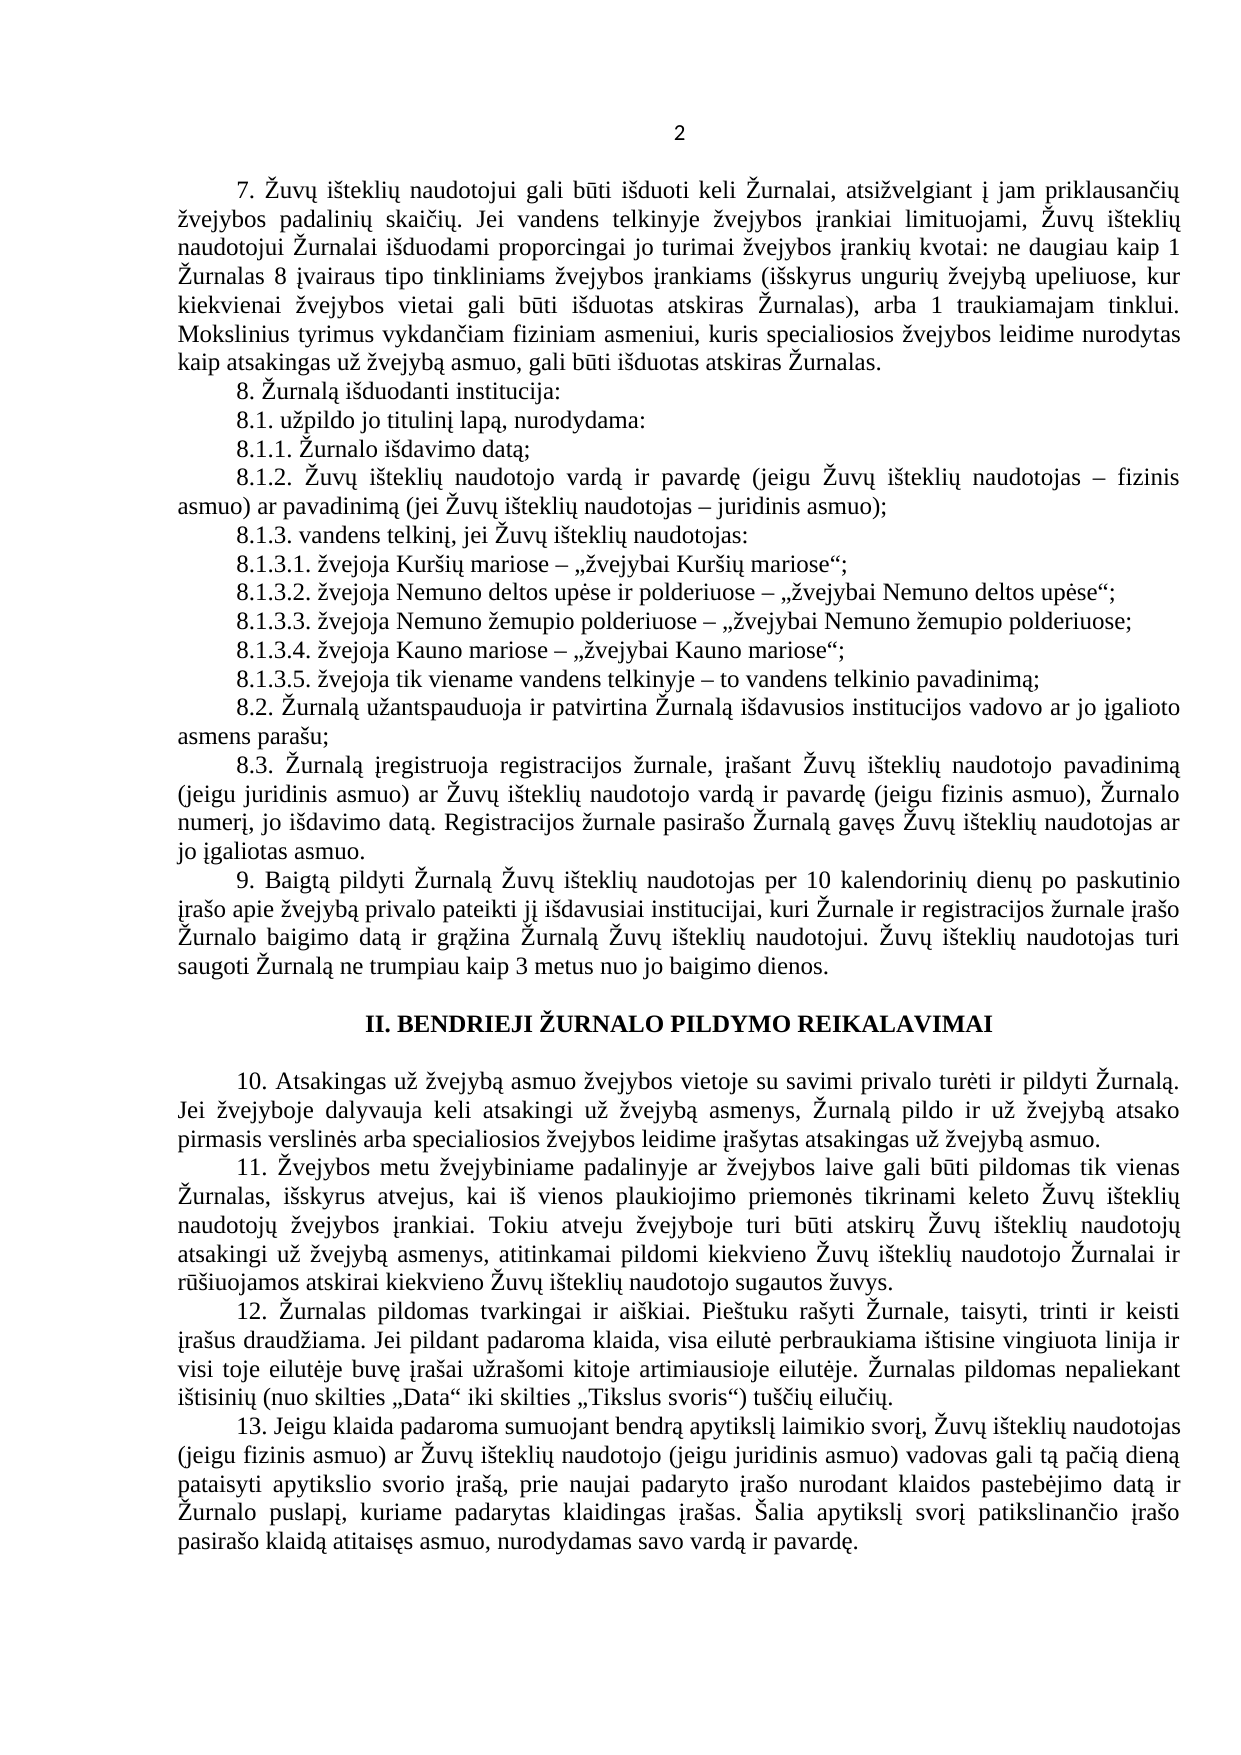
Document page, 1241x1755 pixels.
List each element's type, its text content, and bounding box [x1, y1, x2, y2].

text 8.1.3.1. žvejoja Kuršių mariose – „žvejybai Kuršių mariose“; [177, 549, 1181, 577]
text 8.3. Žurnalą įregistruoja registracijos žurnale, įrašant Žuvų išteklių naudotojo pavadinimą (jeigu juridinis asmuo) ar Žuvų išteklių naudotojo vardą ir pavardę (jeigu fizinis asmuo), Žurnalo numerį, jo išdavimo datą. Registracijos žurnale pasirašo Žurnalą gavęs Žuvų išteklių naudotojas ar jo įgaliotas asmuo. [177, 750, 1181, 865]
text 8.1.3.5. žvejoja tik viename vandens telkinyje – to vandens telkinio pavadinimą; [177, 664, 1181, 692]
text 13. Jeigu klaida padaroma sumuojant bendrą apytikslį laimikio svorį, Žuvų išteklių naudotojas (jeigu fizinis asmuo) ar Žuvų išteklių naudotojo (jeigu juridinis asmuo) vadovas gali tą pačią dieną pataisyti apytikslio svorio įrašą, prie naujai padaryto įrašo nurodant klaidos pastebėjimo datą ir Žurnalo puslapį, kuriame padarytas klaidingas įrašas. Šalia apytikslį svorį patikslinančio įrašo pasirašo klaidą atitaisęs asmuo, nurodydamas savo vardą ir pavardę. [177, 1411, 1181, 1555]
text 10. Atsakingas už žvejybą asmuo žvejybos vietoje su savimi privalo turėti ir pildyti Žurnalą. Jei žvejyboje dalyvauja keli atsakingi už žvejybą asmenys, Žurnalą pildo ir už žvejybą atsako pirmasis verslinės arba specialiosios žvejybos leidime įrašytas atsakingas už žvejybą asmuo. [177, 1066, 1181, 1152]
text 8. Žurnalą išduodanti institucija: [177, 376, 1181, 405]
text 7. Žuvų išteklių naudotojui gali būti išduoti keli Žurnalai, atsižvelgiant į jam priklausančių žvejybos padalinių skaičių. Jei vandens telkinyje žvejybos įrankiai limituojami, Žuvų išteklių naudotojui Žurnalai išduodami proporcingai jo turimai žvejybos įrankių kvotai: ne daugiau kaip 1 Žurnalas 8 įvairaus tipo tinkliniams žvejybos įrankiams (išskyrus ungurių žvejybą upeliuose, kur kiekvienai žvejybos vietai gali būti išduotas atskiras Žurnalas), arba 1 traukiamajam tinklui. Mokslinius tyrimus vykdančiam fiziniam asmeniui, kuris specialiosios žvejybos leidime nurodytas kaip atsakingas už žvejybą asmuo, gali būti išduotas atskiras Žurnalas. [177, 175, 1181, 376]
text 9. Baigtą pildyti Žurnalą Žuvų išteklių naudotojas per 10 kalendorinių dienų po paskutinio įrašo apie žvejybą privalo pateikti jį išdavusiai institucijai, kuri Žurnale ir registracijos žurnale įrašo Žurnalo baigimo datą ir grąžina Žurnalą Žuvų išteklių naudotojui. Žuvų išteklių naudotojas turi saugoti Žurnalą ne trumpiau kaip 3 metus nuo jo baigimo dienos. [177, 865, 1181, 980]
text 8.1.3.2. žvejoja Nemuno deltos upėse ir polderiuose – „žvejybai Nemuno deltos upėse“; [177, 577, 1181, 606]
text 8.1.3.4. žvejoja Kauno mariose – „žvejybai Kauno mariose“; [177, 635, 1181, 664]
text 8.1.2. Žuvų išteklių naudotojo vardą ir pavardę (jeigu Žuvų išteklių naudotojas – fizinis asmuo) ar pavadinimą (jei Žuvų išteklių naudotojas – juridinis asmuo); [177, 462, 1181, 520]
text 8.1.1. Žurnalo išdavimo datą; [177, 434, 1181, 462]
text 8.1. užpildo jo titulinį lapą, nurodydama: [177, 405, 1181, 434]
text 11. Žvejybos metu žvejybiniame padalinyje ar žvejybos laive gali būti pildomas tik vienas Žurnalas, išskyrus atvejus, kai iš vienos plaukiojimo priemonės tikrinami keleto Žuvų išteklių naudotojų žvejybos įrankiai. Tokiu atveju žvejyboje turi būti atskirų Žuvų išteklių naudotojų atsakingi už žvejybą asmenys, atitinkamai pildomi kiekvieno Žuvų išteklių naudotojo Žurnalai ir rūšiuojamos atskirai kiekvieno Žuvų išteklių naudotojo sugautos žuvys. [177, 1152, 1181, 1296]
text 12. Žurnalas pildomas tvarkingai ir aiškiai. Pieštuku rašyti Žurnale, taisyti, trinti ir keisti įrašus draudžiama. Jei pildant padaroma klaida, visa eilutė perbraukiama ištisine vingiuota linija ir visi toje eilutėje buvę įrašai užrašomi kitoje artimiausioje eilutėje. Žurnalas pildomas nepaliekant ištisinių (nuo skilties „Data“ iki skilties „Tikslus svoris“) tuščių eilučių. [177, 1296, 1181, 1411]
text II. BENDRIEJI ŽURNALO PILDYMO REIKALAVIMAI [177, 1009, 1181, 1037]
text 8.2. Žurnalą užantspauduoja ir patvirtina Žurnalą išdavusios institucijos vadovo ar jo įgalioto asmens parašu; [177, 692, 1181, 750]
text 8.1.3.3. žvejoja Nemuno žemupio polderiuose – „žvejybai Nemuno žemupio polderiuose; [177, 606, 1181, 635]
text 8.1.3. vandens telkinį, jei Žuvų išteklių naudotojas: [177, 520, 1181, 549]
